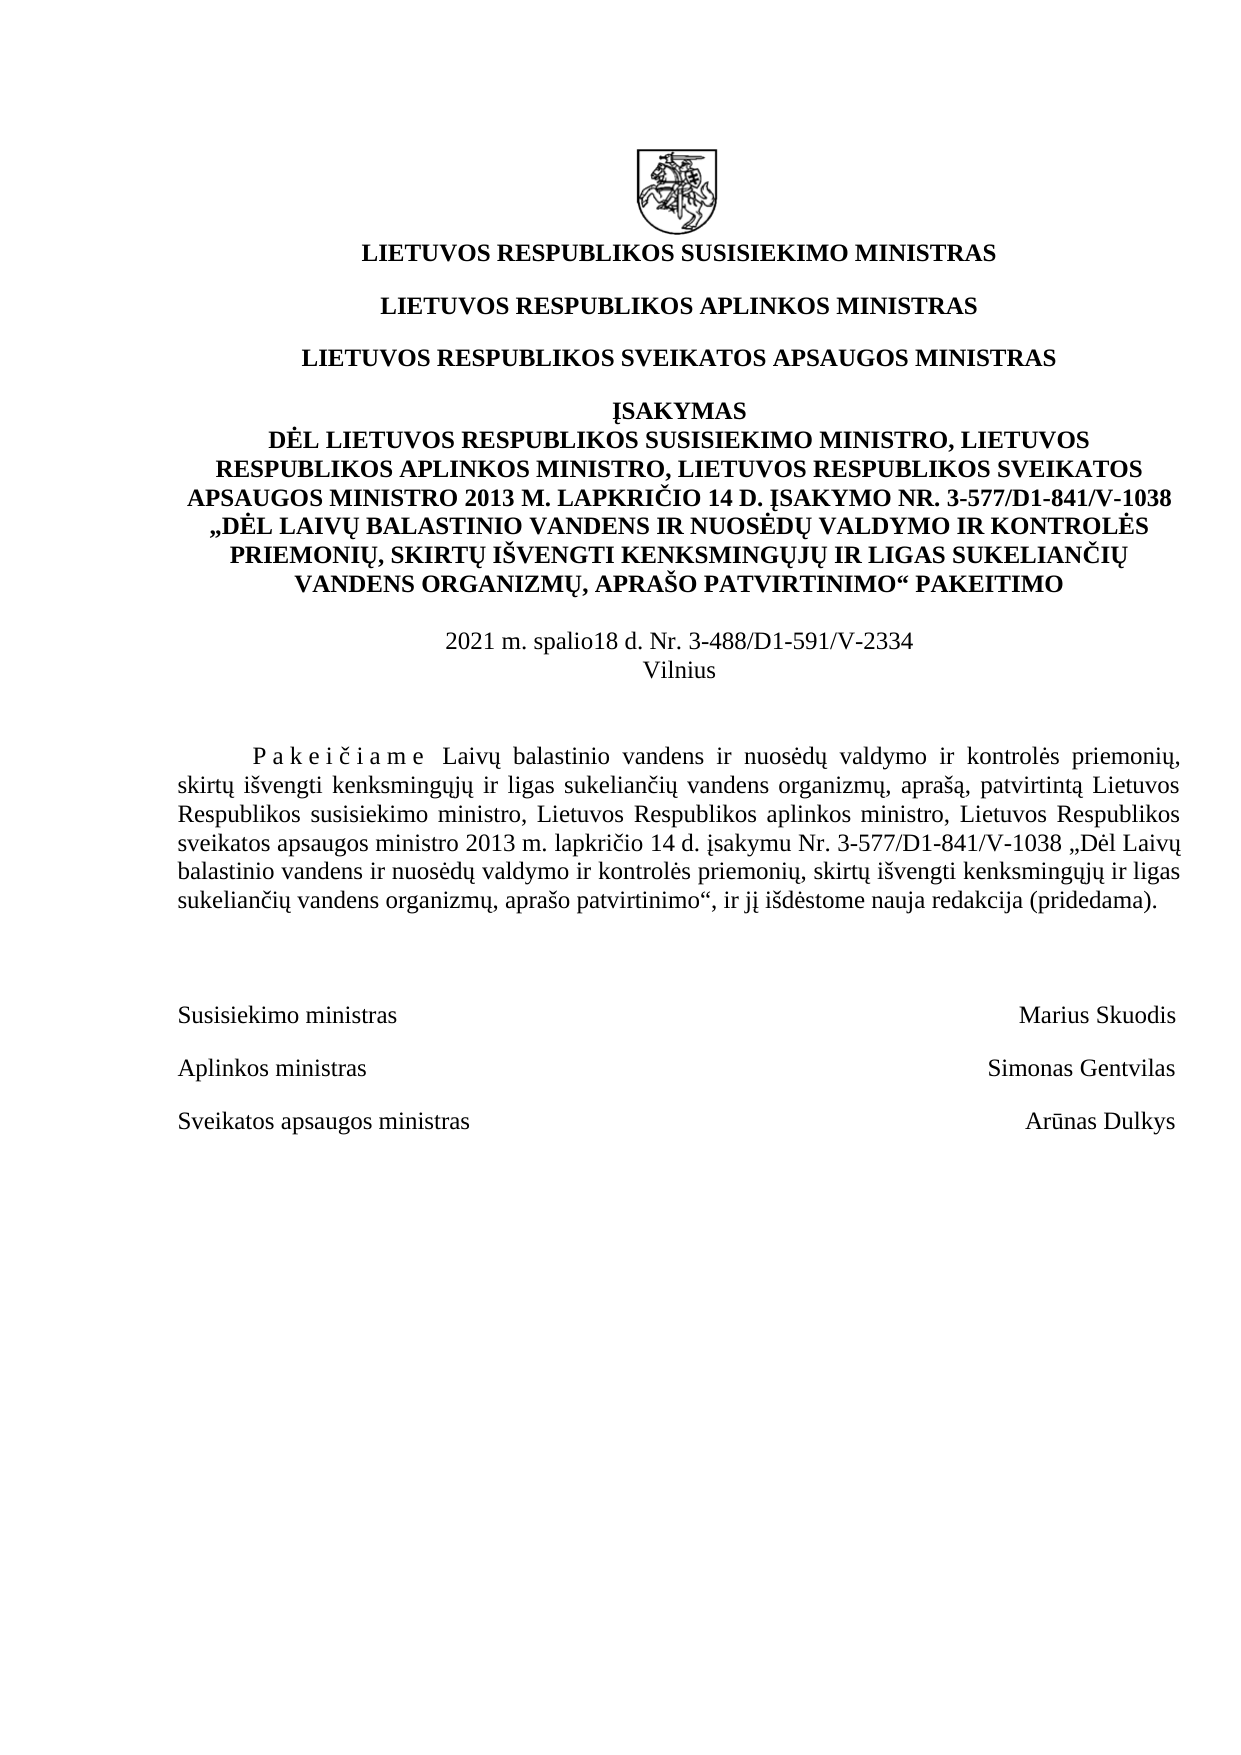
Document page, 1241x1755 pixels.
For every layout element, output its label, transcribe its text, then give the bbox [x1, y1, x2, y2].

text Sveikatos apsaugos ministras Arūnas Dulkys [177, 1106, 1181, 1134]
text ĮSAKYMAS [177, 396, 1181, 425]
text LIETUVOS RESPUBLIKOS SUSISIEKIMO MINISTRAS [177, 238, 1181, 267]
text 2021 m. spalio18 d. Nr. 3-488/D1-591/V-2334 [177, 626, 1181, 655]
text Susisiekimo ministras Marius Skuodis [177, 1000, 1181, 1029]
text DĖL LIETUVOS RESPUBLIKOS SUSISIEKIMO MINISTRO, LIETUVOS RESPUBLIKOS APLINKOS MINISTRO, LIETUVOS RESPUBLIKOS SVEIKATOS APSAUGOS MINISTRO 2013 M. LAPKRIČIO 14 D. ĮSAKYMO NR. 3-577/D1-841/V-1038 „DĖL LAIVŲ BALASTINIO VANDENS IR NUOSĖDŲ VALDYMO IR KONTROLĖS PRIEMONIŲ, SKIRTŲ IŠVENGTI KENKSMINGŲJŲ IR LIGAS SUKELIANČIŲ VANDENS ORGANIZMŲ, APRAŠO PATVIRTINIMO“ PAKEITIMO [177, 425, 1181, 598]
text LIETUVOS RESPUBLIKOS APLINKOS MINISTRAS [177, 291, 1181, 319]
text LIETUVOS RESPUBLIKOS SVEIKATOS APSAUGOS MINISTRAS [177, 343, 1181, 372]
text Vilnius [177, 655, 1181, 684]
text Pakeičiame Laivų balastinio vandens ir nuosėdų valdymo ir kontrolės priemonių, skirtų išvengti kenksmingųjų ir ligas sukeliančių vandens organizmų, aprašą, patvirtintą Lietuvos Respublikos susisiekimo ministro, Lietuvos Respublikos aplinkos ministro, Lietuvos Respublikos sveikatos apsaugos ministro 2013 m. lapkričio 14 d. įsakymu Nr. 3-577/D1-841/V-1038 „Dėl Laivų balastinio vandens ir nuosėdų valdymo ir kontrolės priemonių, skirtų išvengti kenksmingųjų ir ligas sukeliančių vandens organizmų, aprašo patvirtinimo“, ir jį išdėstome nauja redakcija (pridedama). [177, 741, 1181, 914]
text Aplinkos ministras Simonas Gentvilas [177, 1053, 1181, 1082]
